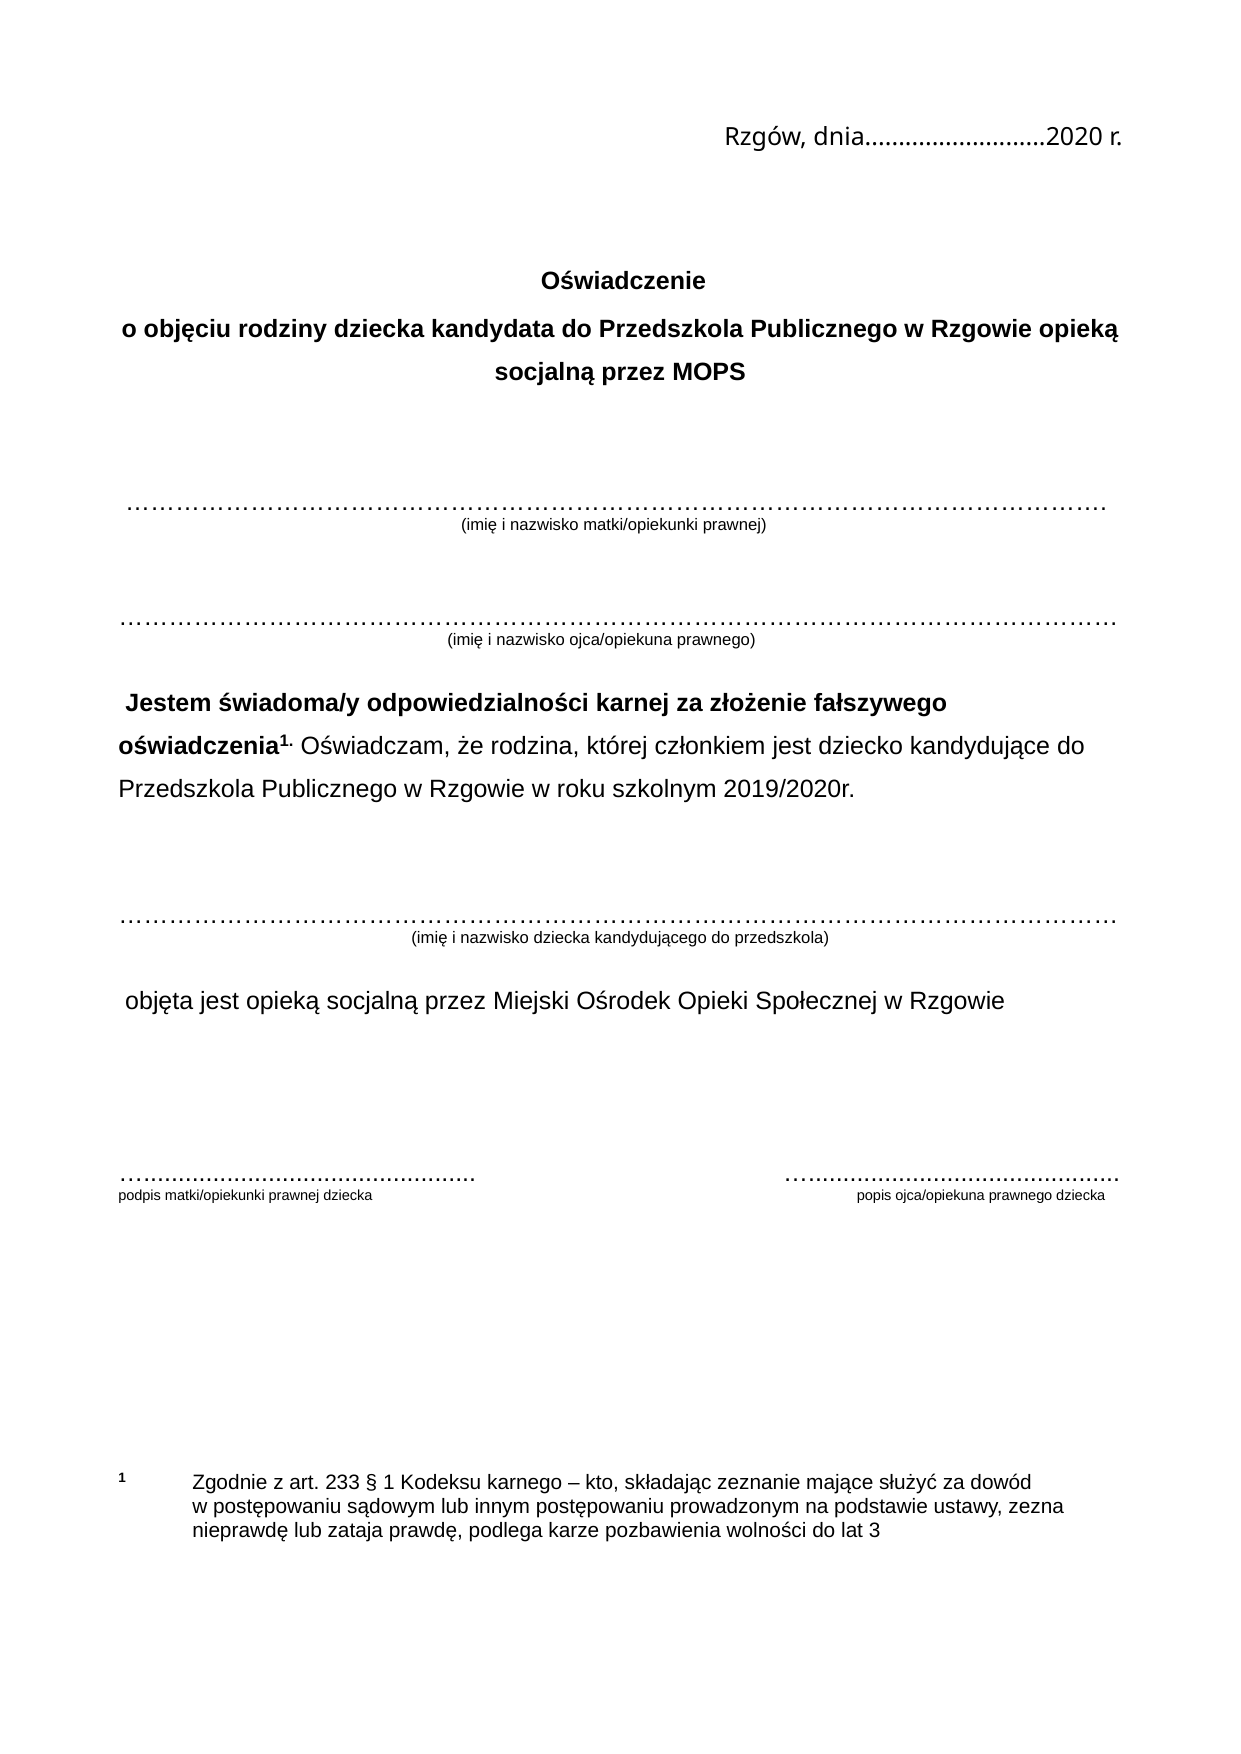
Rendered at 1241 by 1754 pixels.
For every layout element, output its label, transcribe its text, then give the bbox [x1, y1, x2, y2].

text objęta jest opieką socjalną przez Miejski Ośrodek Opieki Społecznej w Rzgowie [118, 986, 1122, 1015]
text ………………………………………………………………………………………………………… [118, 601, 1122, 630]
text ………………………………………………………………………………………………………… [118, 900, 1122, 928]
text ………………………………………………………………………………………………………. [118, 486, 1122, 515]
text (imię i nazwisko dziecka kandydującego do przedszkola) [118, 928, 1122, 957]
text 1 Zgodnie z art. 233 § 1 Kodeksu karnego – kto, składając zeznanie mające służyć za dowód w postępowaniu sądowym lub innym postępowaniu prowadzonym na podstawie ustawy, zezna nieprawdę lub zataja prawdę, podlega karze pozbawienia wolności do lat 3 [118, 1470, 1122, 1542]
text (imię i nazwisko matki/opiekunki prawnej) [118, 515, 1122, 544]
text Oświadczenie [118, 263, 1122, 297]
text o objęciu rodziny dziecka kandydata do Przedszkola Publicznego w Rzgowie opieką socjalną przez MOPS [118, 314, 1122, 386]
text podpis matki/opiekunki prawnej dziecka popis ojca/opiekuna prawnego dziecka [118, 1187, 1122, 1216]
text …................................................ …............................................. [118, 1158, 1122, 1187]
text (imię i nazwisko ojca/opiekuna prawnego) [118, 630, 1122, 659]
text Jestem świadoma/y odpowiedzialności karnej za złożenie fałszywego oświadczenia1. Oświadczam, że rodzina, której członkiem jest dziecko kandydujące do Przedszkola Publicznego w Rzgowie w roku szkolnym 2019/2020r. [118, 688, 1122, 803]
text Rzgów, dnia...........................2020 r. [118, 118, 1122, 152]
